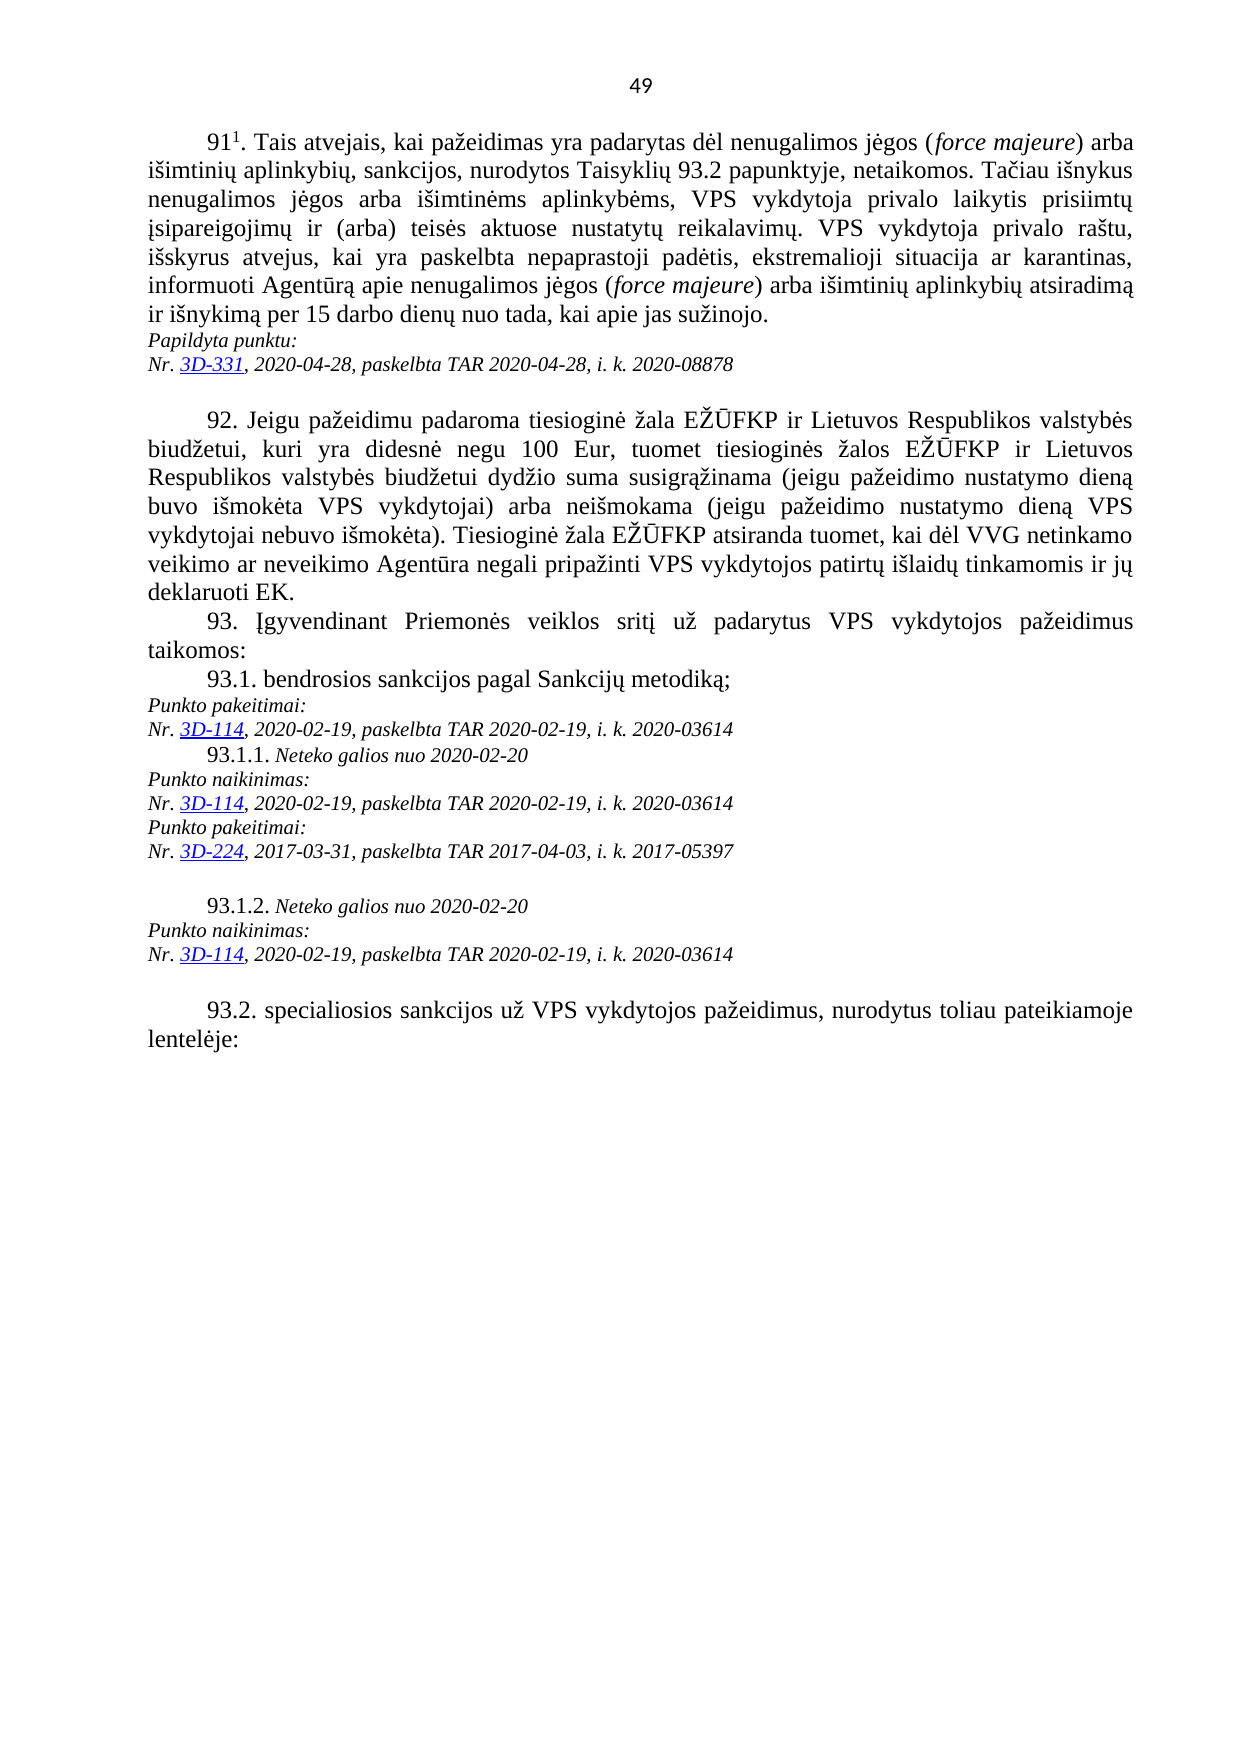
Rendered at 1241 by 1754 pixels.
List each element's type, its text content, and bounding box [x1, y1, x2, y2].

text Punkto pakeitimai: [148, 815, 1134, 839]
text Nr. 3D-114, 2020-02-19, paskelbta TAR 2020-02-19, i. k. 2020-03614 [148, 791, 1134, 815]
text 92. Jeigu pažeidimu padaroma tiesioginė žala EŽŪFKP ir Lietuvos Respublikos valstybės biudžetui, kuri yra didesnė negu 100 Eur, tuomet tiesioginės žalos EŽŪFKP ir Lietuvos Respublikos valstybės biudžetui dydžio suma susigrąžinama (jeigu pažeidimo nustatymo dieną buvo išmokėta VPS vykdytojai) arba neišmokama (jeigu pažeidimo nustatymo dieną VPS vykdytojai nebuvo išmokėta). Tiesioginė žala EŽŪFKP atsiranda tuomet, kai dėl VVG netinkamo veikimo ar neveikimo Agentūra negali pripažinti VPS vykdytojos patirtų išlaidų tinkamomis ir jų deklaruoti EK. [148, 405, 1134, 606]
text 93.1.2. Neteko galios nuo 2020-02-20 [148, 892, 1134, 918]
text Nr. 3D-331, 2020-04-28, paskelbta TAR 2020-04-28, i. k. 2020-08878 [148, 352, 1134, 376]
text Punkto naikinimas: [148, 767, 1134, 791]
text 93. Įgyvendinant Priemonės veiklos sritį už padarytus VPS vykdytojos pažeidimus taikomos: [148, 606, 1134, 664]
text Papildyta punktu: [148, 328, 1134, 352]
text Nr. 3D-224, 2017-03-31, paskelbta TAR 2017-04-03, i. k. 2017-05397 [148, 839, 1134, 863]
text Punkto pakeitimai: [148, 692, 1134, 717]
text Nr. 3D-114, 2020-02-19, paskelbta TAR 2020-02-19, i. k. 2020-03614 [148, 717, 1134, 741]
text 93.2. specialiosios sankcijos už VPS vykdytojos pažeidimus, nurodytus toliau pateikiamoje lentelėje: [148, 995, 1134, 1053]
text 93.1. bendrosios sankcijos pagal Sankcijų metodiką; [148, 664, 1134, 692]
text 911. Tais atvejais, kai pažeidimas yra padarytas dėl nenugalimos jėgos (force majeure) arba išimtinių aplinkybių, sankcijos, nurodytos Taisyklių 93.2 papunktyje, netaikomos. Tačiau išnykus nenugalimos jėgos arba išimtinėms aplinkybėms, VPS vykdytoja privalo laikytis prisiimtų įsipareigojimų ir (arba) teisės aktuose nustatytų reikalavimų. VPS vykdytoja privalo raštu, išskyrus atvejus, kai yra paskelbta nepaprastoji padėtis, ekstremalioji situacija ar karantinas, informuoti Agentūrą apie nenugalimos jėgos (force majeure) arba išimtinių aplinkybių atsiradimą ir išnykimą per 15 darbo dienų nuo tada, kai apie jas sužinojo. [148, 127, 1134, 328]
text Punkto naikinimas: [148, 918, 1134, 942]
text Nr. 3D-114, 2020-02-19, paskelbta TAR 2020-02-19, i. k. 2020-03614 [148, 942, 1134, 966]
text 93.1.1. Neteko galios nuo 2020-02-20 [148, 741, 1134, 767]
